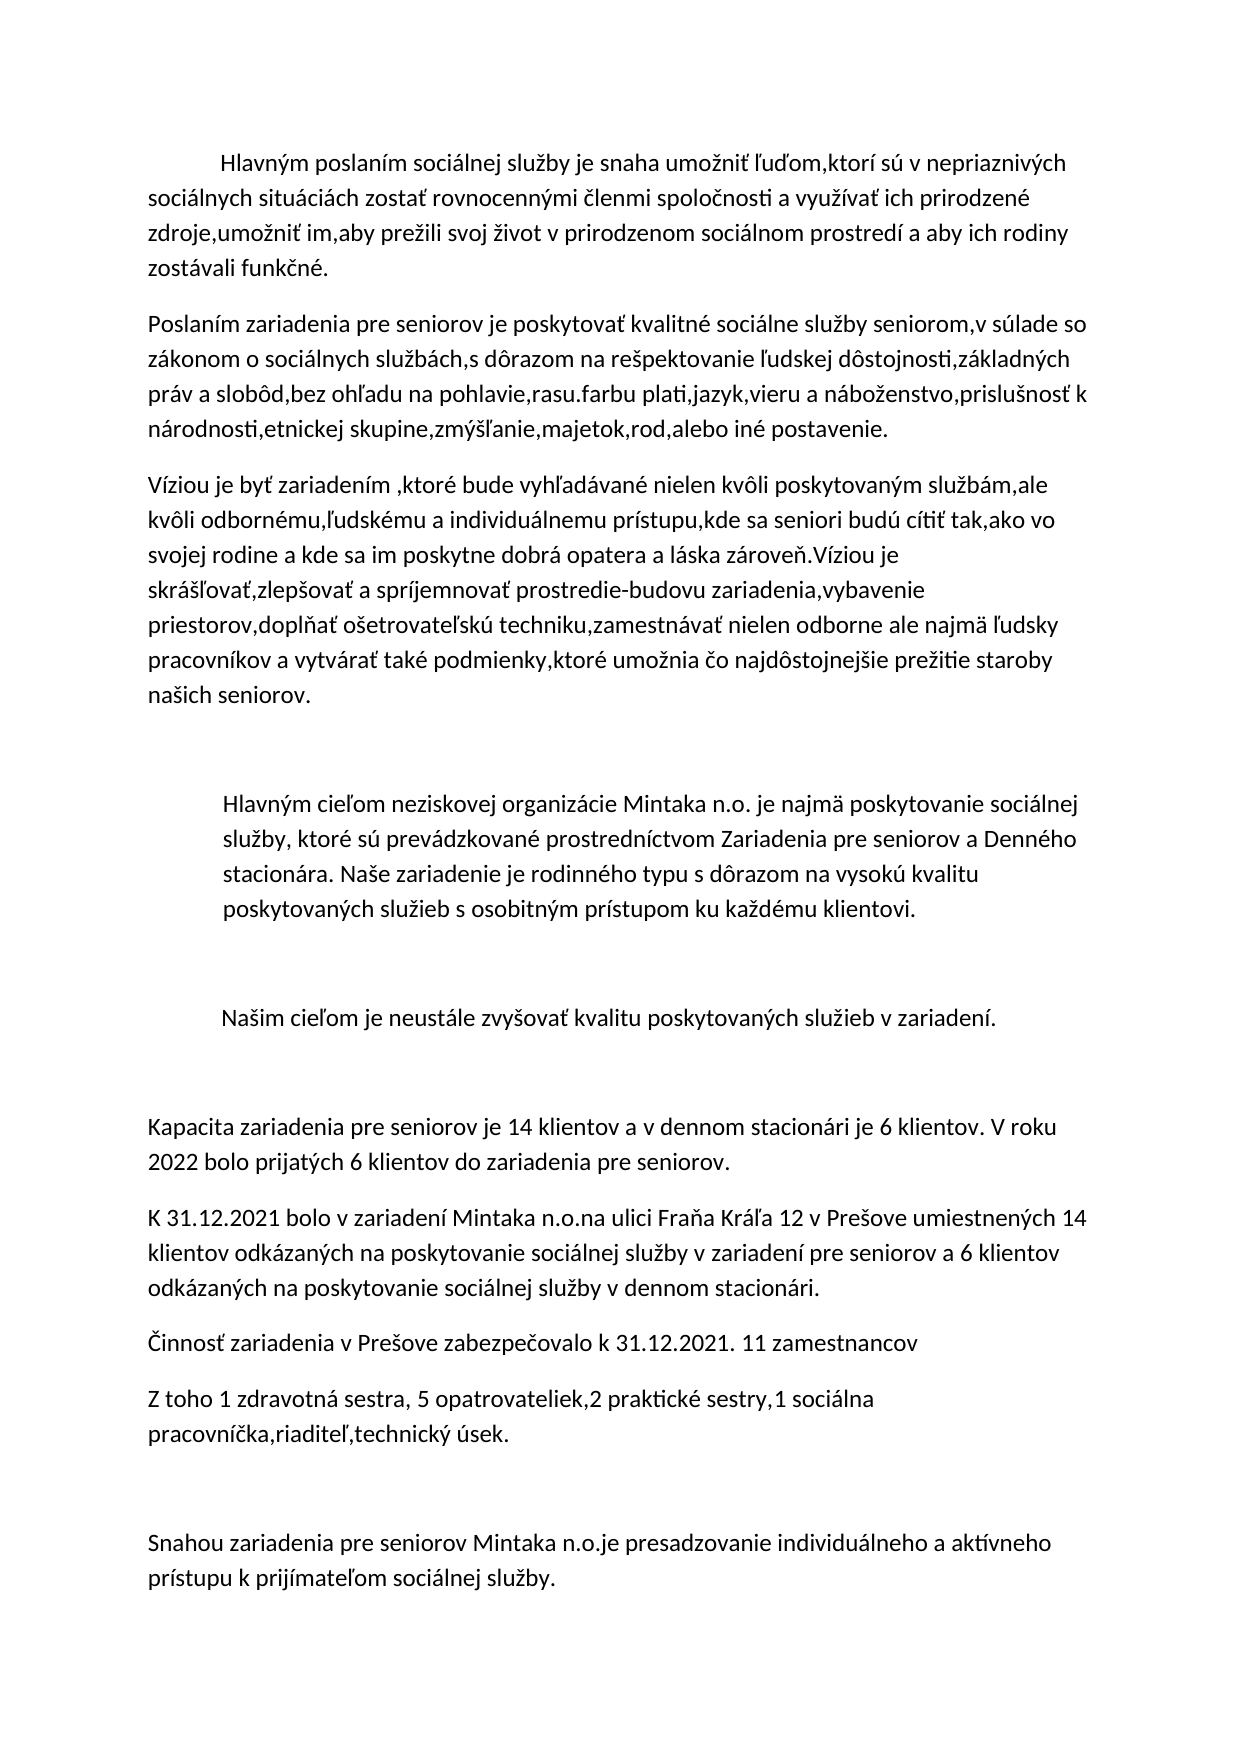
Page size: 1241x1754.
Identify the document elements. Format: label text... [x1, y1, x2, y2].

text Kapacita zariadenia pre seniorov je 14 klientov a v dennom stacionári je 6 klientov. V roku 2022 bolo prijatých 6 klientov do zariadenia pre seniorov. [148, 1111, 1093, 1176]
list Hlavným poslaním sociálnej služby je snaha umožniť ľuďom,ktorí sú v nepriaznivých sociálnych situáciách zostať rovnocennými členmi spoločnosti a využívať ich prirodzené zdroje,umožniť im,aby prežili svoj život v prirodzenom sociálnom prostredí a aby ich rodiny zostávali funkčné. [148, 148, 1093, 283]
list Poslaním zariadenia pre seniorov je poskytovať kvalitné sociálne služby seniorom,v súlade so zákonom o sociálnych službách,s dôrazom na rešpektovanie ľudskej dôstojnosti,základných práv a slobôd,bez ohľadu na pohlavie,rasu.farbu plati,jazyk,vieru a náboženstvo,prislušnosť k národnosti,etnickej skupine,zmýšľanie,majetok,rod,alebo iné postavenie. [148, 308, 1093, 444]
text Z toho 1 zdravotná sestra, 5 opatrovateliek,2 praktické sestry,1 sociálna pracovníčka,riaditeľ,technický úsek. [148, 1383, 1093, 1449]
list Víziou je byť zariadením ,ktoré bude vyhľadávané nielen kvôli poskytovaným službám,ale kvôli odbornému,ľudskému a individuálnemu prístupu,kde sa seniori budú cítiť tak,ako vo svojej rodine a kde sa im poskytne dobrá opatera a láska zároveň.Víziou je skrášľovať,zlepšovať a spríjemnovať prostredie-budovu zariadenia,vybavenie priestorov,doplňať ošetrovateľskú techniku,zamestnávať nielen odborne ale najmä ľudsky pracovníkov a vytvárať také podmienky,ktoré umožnia čo najdôstojnejšie prežitie staroby našich seniorov. [148, 469, 1093, 710]
text K 31.12.2021 bolo v zariadení Mintaka n.o.na ulici Fraňa Kráľa 12 v Prešove umiestnených 14 klientov odkázaných na poskytovanie sociálnej služby v zariadení pre seniorov a 6 klientov odkázaných na poskytovanie sociálnej služby v dennom stacionári. [148, 1202, 1093, 1302]
text Našim cieľom je neustále zvyšovať kvalitu poskytovaných služieb v zariadení. [148, 1002, 1093, 1032]
text Snahou zariadenia pre seniorov Mintaka n.o.je presadzovanie individuálneho a aktívneho prístupu k prijímateľom sociálnej služby. [148, 1527, 1093, 1593]
text Činnosť zariadenia v Prešove zabezpečovalo k 31.12.2021. 11 zamestnancov [148, 1327, 1093, 1358]
list Hlavným cieľom neziskovej organizácie Mintaka n.o. je najmä poskytovanie sociálnej služby, ktoré sú prevádzkované prostredníctvom Zariadenia pre seniorov a Denného stacionára. Naše zariadenie je rodinného typu s dôrazom na vysokú kvalitu poskytovaných služieb s osobitným prístupom ku každému klientovi. [223, 788, 1093, 924]
